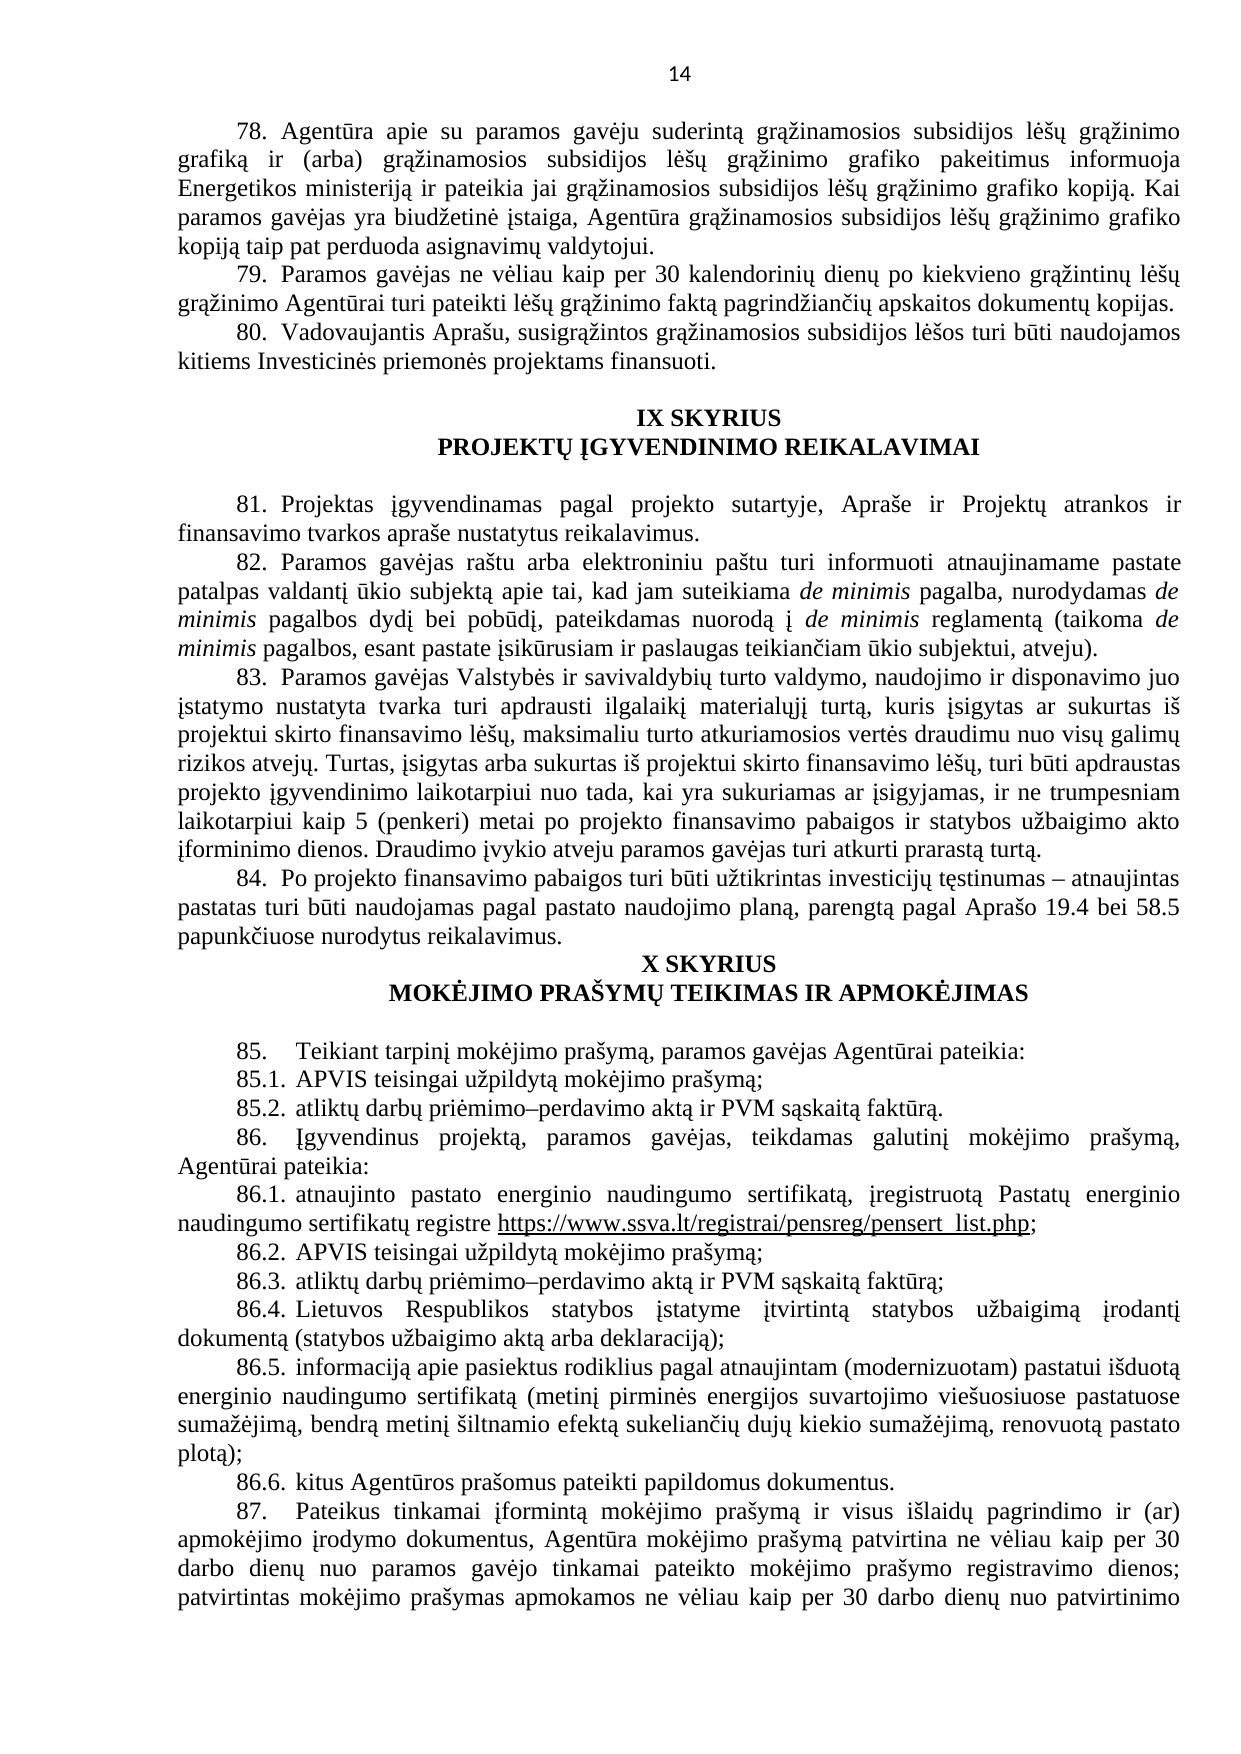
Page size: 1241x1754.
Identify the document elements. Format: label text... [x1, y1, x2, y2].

text 85.1. APVIS teisingai užpildytą mokėjimo prašymą; [177, 1064, 1181, 1093]
text 80. Vadovaujantis Aprašu, susigrąžintos grąžinamosios subsidijos lėšos turi būti naudojamos kitiems Investicinės priemonės projektams finansuoti. [177, 317, 1181, 374]
text 86.4. Lietuvos Respublikos statybos įstatyme įtvirtintą statybos užbaigimą įrodantį dokumentą (statybos užbaigimo aktą arba deklaraciją); [177, 1294, 1181, 1352]
text MOKĖJIMO PRAŠYMŲ TEIKIMAS IR APMOKĖJIMAS [177, 978, 1181, 1007]
text 82. Paramos gavėjas raštu arba elektroniniu paštu turi informuoti atnaujinamame pastate patalpas valdantį ūkio subjektą apie tai, kad jam suteikiama de minimis pagalba, nurodydamas de minimis pagalbos dydį bei pobūdį, pateikdamas nuorodą į de minimis reglamentą (taikoma de minimis pagalbos, esant pastate įsikūrusiam ir paslaugas teikiančiam ūkio subjektui, atveju). [177, 547, 1181, 662]
text 85. Teikiant tarpinį mokėjimo prašymą, paramos gavėjas Agentūrai pateikia: [177, 1036, 1181, 1064]
text 84. Po projekto finansavimo pabaigos turi būti užtikrintas investicijų tęstinumas – atnaujintas pastatas turi būti naudojamas pagal pastato naudojimo planą, parengtą pagal Aprašo 19.4 bei 58.5 papunkčiuose nurodytus reikalavimus. [177, 863, 1181, 949]
text 85.2. atliktų darbų priėmimo–perdavimo aktą ir PVM sąskaitą faktūrą. [177, 1093, 1181, 1122]
text PROJEKTŲ ĮGYVENDINIMO REIKALAVIMAI [177, 432, 1181, 461]
text X SKYRIUS [177, 949, 1181, 978]
text 79. Paramos gavėjas ne vėliau kaip per 30 kalendorinių dienų po kiekvieno grąžintinų lėšų grąžinimo Agentūrai turi pateikti lėšų grąžinimo faktą pagrindžiančių apskaitos dokumentų kopijas. [177, 259, 1181, 317]
text 78. Agentūra apie su paramos gavėju suderintą grąžinamosios subsidijos lėšų grąžinimo grafiką ir (arba) grąžinamosios subsidijos lėšų grąžinimo grafiko pakeitimus informuoja Energetikos ministeriją ir pateikia jai grąžinamosios subsidijos lėšų grąžinimo grafiko kopiją. Kai paramos gavėjas yra biudžetinė įstaiga, Agentūra grąžinamosios subsidijos lėšų grąžinimo grafiko kopiją taip pat perduoda asignavimų valdytojui. [177, 116, 1181, 259]
text 86.1. atnaujinto pastato energinio naudingumo sertifikatą, įregistruotą Pastatų energinio naudingumo sertifikatų registre https://www.ssva.lt/registrai/pensreg/pensert_list.php; [177, 1179, 1181, 1237]
text IX SKYRIUS [177, 403, 1181, 432]
text 86.2. APVIS teisingai užpildytą mokėjimo prašymą; [177, 1237, 1181, 1266]
text 86. Įgyvendinus projektą, paramos gavėjas, teikdamas galutinį mokėjimo prašymą, Agentūrai pateikia: [177, 1122, 1181, 1179]
text 81. Projektas įgyvendinamas pagal projekto sutartyje, Apraše ir Projektų atrankos ir finansavimo tvarkos apraše nustatytus reikalavimus. [177, 489, 1181, 547]
text 86.5. informaciją apie pasiektus rodiklius pagal atnaujintam (modernizuotam) pastatui išduotą energinio naudingumo sertifikatą (metinį pirminės energijos suvartojimo viešuosiuose pastatuose sumažėjimą, bendrą metinį šiltnamio efektą sukeliančių dujų kiekio sumažėjimą, renovuotą pastato plotą); [177, 1352, 1181, 1467]
text 87. Pateikus tinkamai įformintą mokėjimo prašymą ir visus išlaidų pagrindimo ir (ar) apmokėjimo įrodymo dokumentus, Agentūra mokėjimo prašymą patvirtina ne vėliau kaip per 30 darbo dienų nuo paramos gavėjo tinkamai pateikto mokėjimo prašymo registravimo dienos; patvirtintas mokėjimo prašymas apmokamos ne vėliau kaip per 30 darbo dienų nuo patvirtinimo [177, 1496, 1181, 1611]
text 86.6. kitus Agentūros prašomus pateikti papildomus dokumentus. [177, 1467, 1181, 1496]
text 83. Paramos gavėjas Valstybės ir savivaldybių turto valdymo, naudojimo ir disponavimo juo įstatymo nustatyta tvarka turi apdrausti ilgalaikį materialųjį turtą, kuris įsigytas ar sukurtas iš projektui skirto finansavimo lėšų, maksimaliu turto atkuriamosios vertės draudimu nuo visų galimų rizikos atvejų. Turtas, įsigytas arba sukurtas iš projektui skirto finansavimo lėšų, turi būti apdraustas projekto įgyvendinimo laikotarpiui nuo tada, kai yra sukuriamas ar įsigyjamas, ir ne trumpesniam laikotarpiui kaip 5 (penkeri) metai po projekto finansavimo pabaigos ir statybos užbaigimo akto įforminimo dienos. Draudimo įvykio atveju paramos gavėjas turi atkurti prarastą turtą. [177, 662, 1181, 863]
text 86.3. atliktų darbų priėmimo–perdavimo aktą ir PVM sąskaitą faktūrą; [177, 1266, 1181, 1294]
